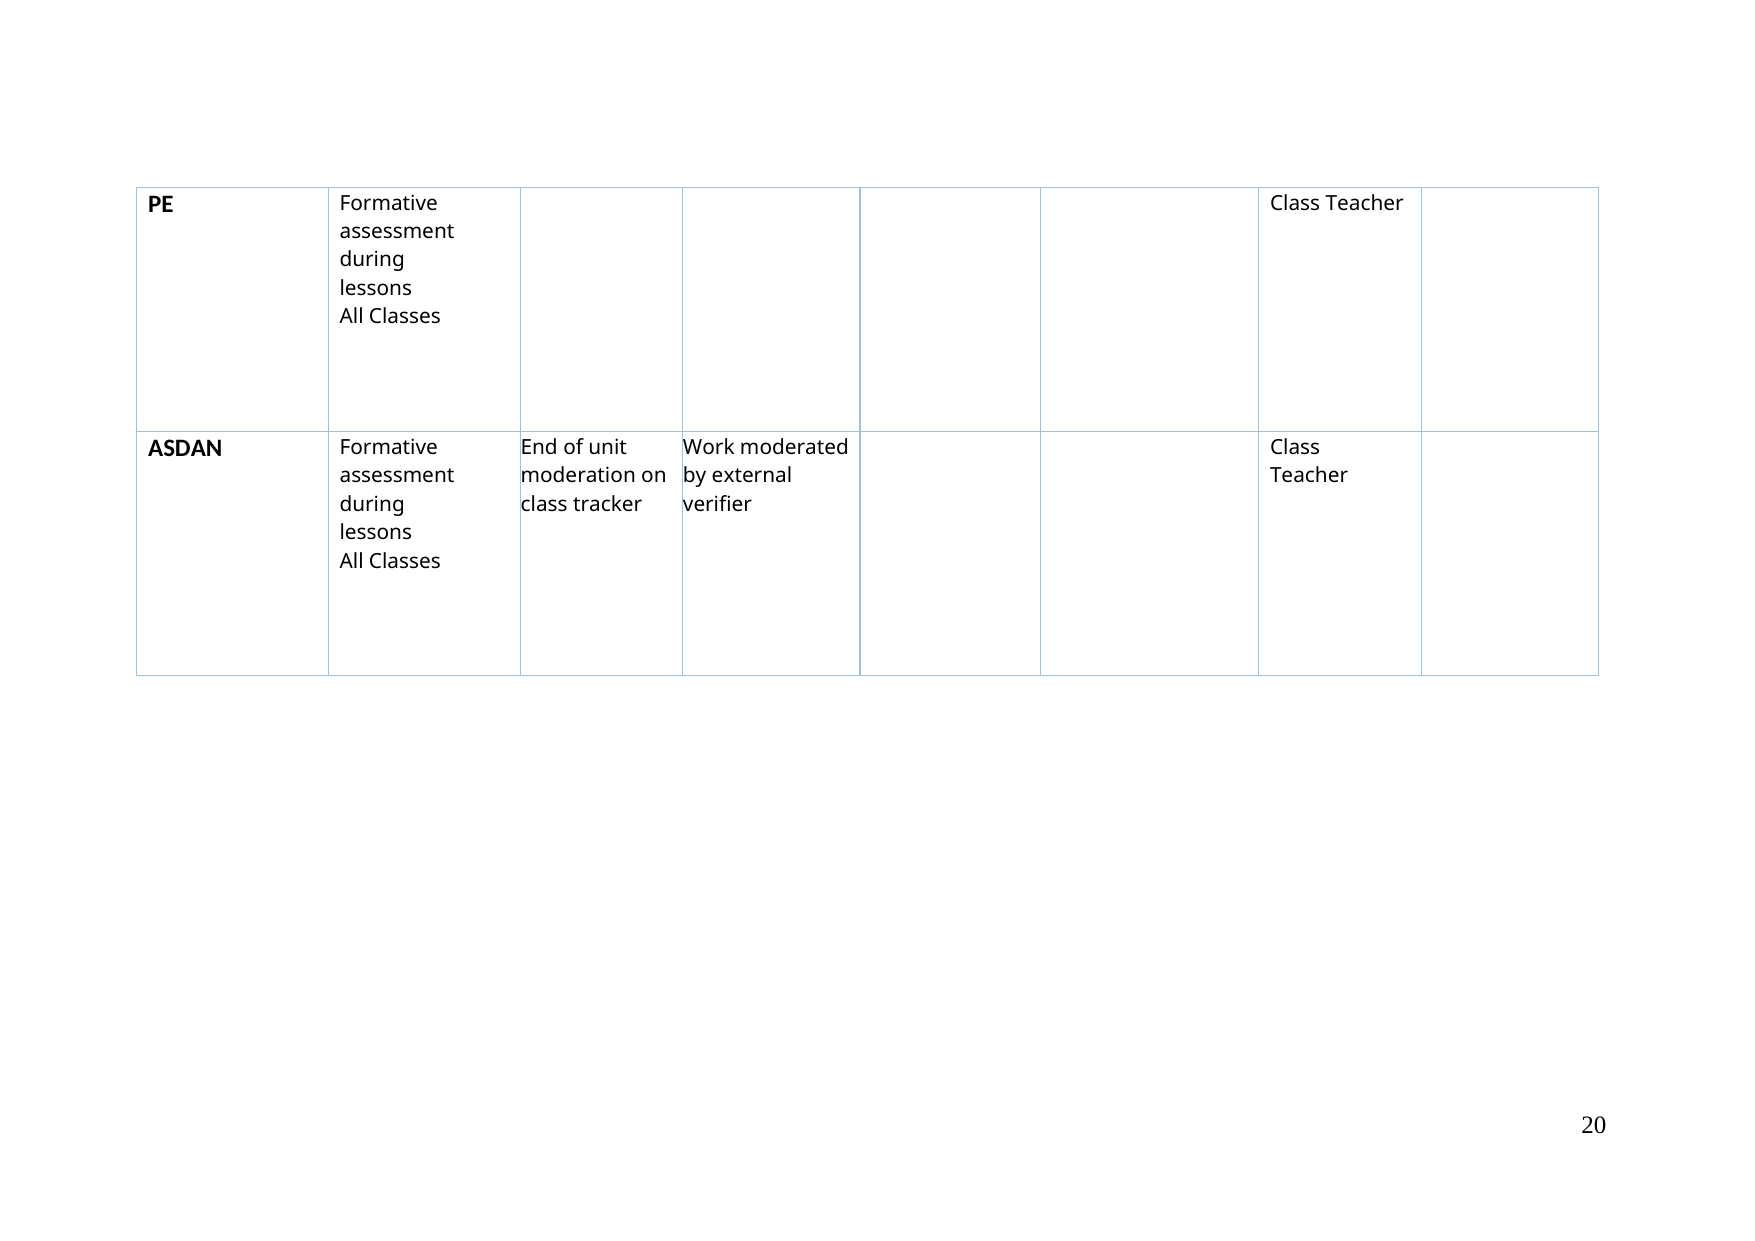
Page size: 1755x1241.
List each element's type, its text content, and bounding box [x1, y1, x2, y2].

table_header [521, 188, 682, 431]
table_header [1041, 188, 1258, 431]
table_cell [1422, 432, 1598, 675]
table_cell [1041, 432, 1258, 675]
table_header PE [137, 188, 328, 431]
table_header [861, 188, 1040, 431]
table_cell Class Teacher [1259, 432, 1421, 675]
table_header Formative assessment during lessons All Classes [329, 188, 520, 431]
table_cell Formative assessment during lessons All Classes [329, 432, 520, 675]
table_cell End of unit moderation on class tracker [521, 432, 682, 675]
table_cell [861, 432, 1040, 675]
table_header [683, 188, 859, 431]
table_header [1422, 188, 1598, 431]
table_cell Work moderated by external verifier [683, 432, 859, 675]
table_header Class Teacher [1259, 188, 1421, 431]
table_cell ASDAN [137, 432, 328, 675]
